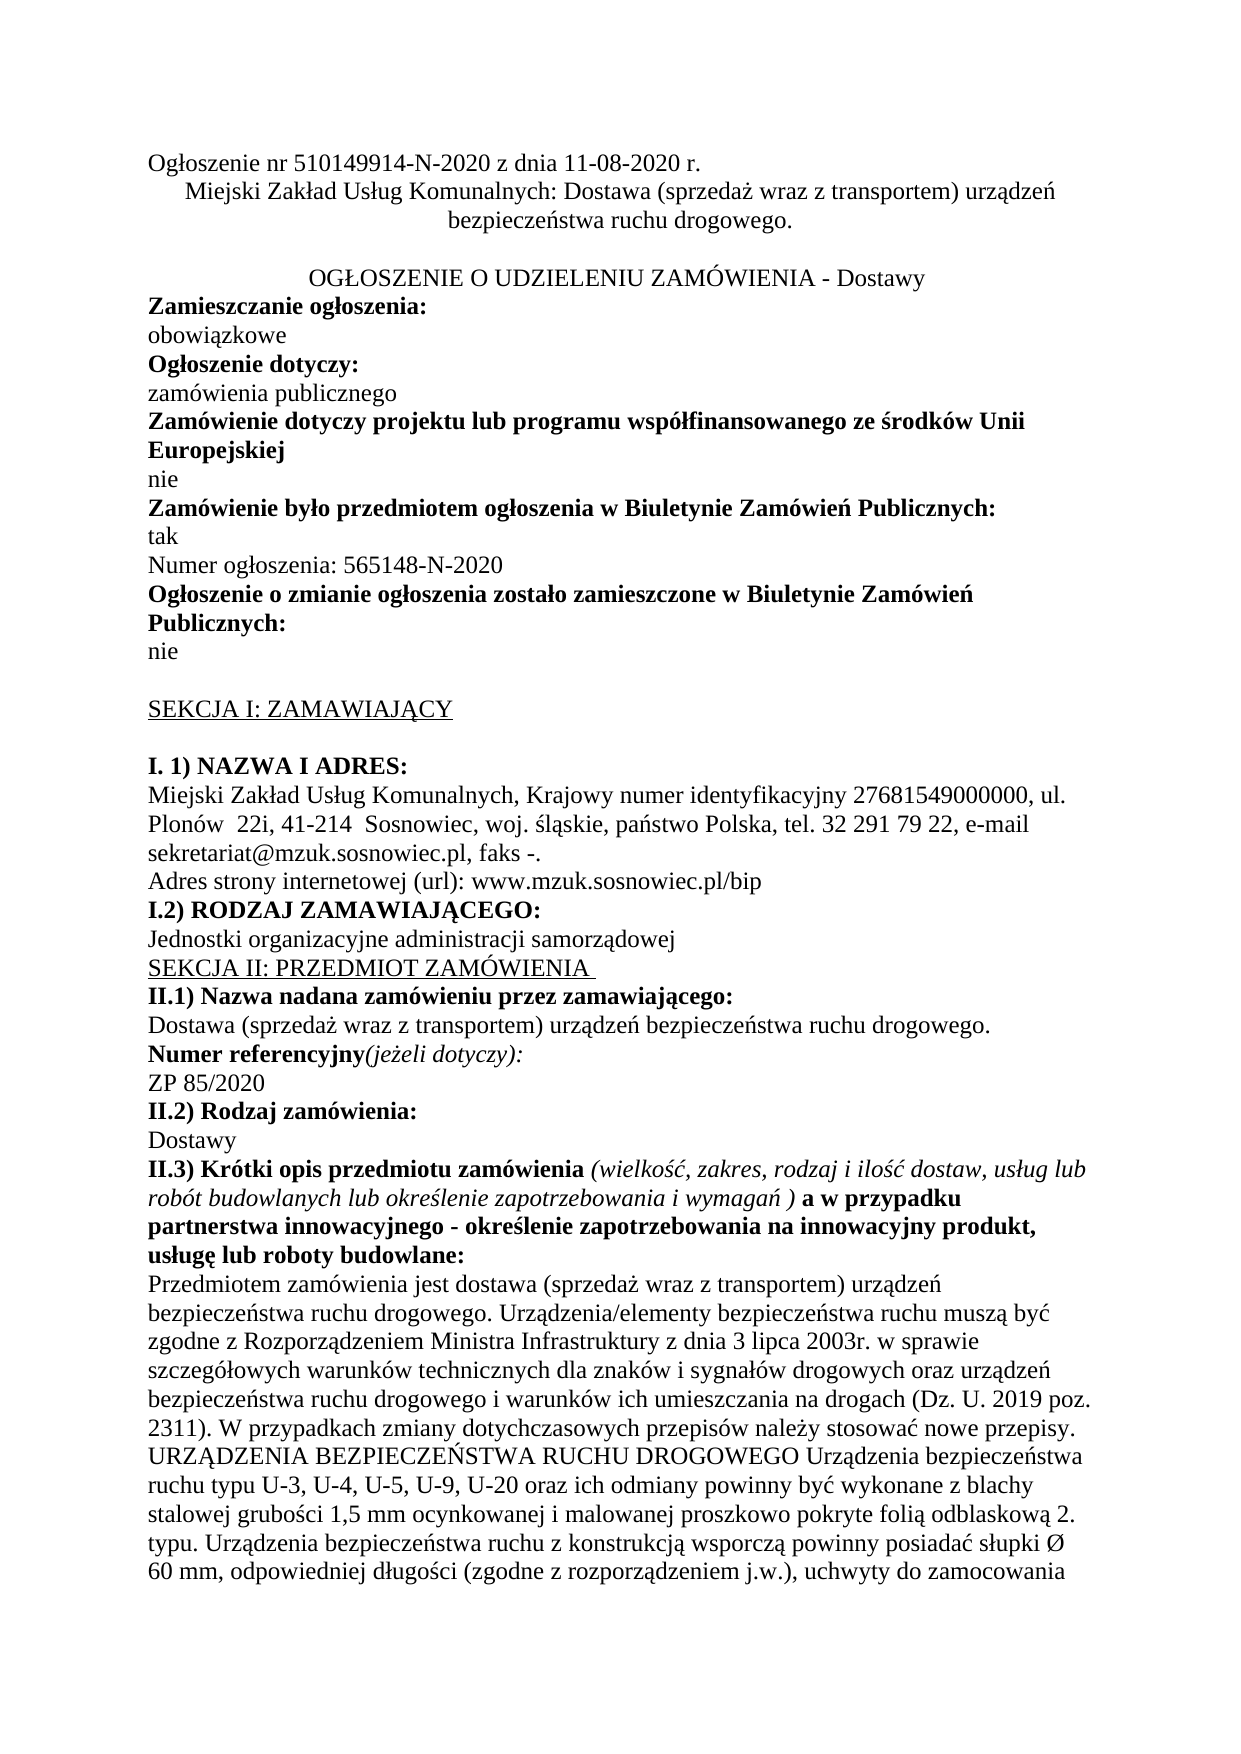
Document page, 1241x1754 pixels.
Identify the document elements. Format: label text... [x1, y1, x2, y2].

text Ogłoszenie dotyczy: [148, 349, 1093, 378]
text Miejski Zakład Usług Komunalnych, Krajowy numer identyfikacyjny 27681549000000, ul. Plonów 22i, 41-214 Sosnowiec, woj. śląskie, państwo Polska, tel. 32 291 79 22, e-mail sekretariat@mzuk.sosnowiec.pl, faks -. Adres strony internetowej (url): www.mzuk.sosnowiec.pl/bip [148, 780, 1093, 895]
text tak Numer ogłoszenia: 565148-N-2020 [148, 521, 1093, 579]
text II.1) Nazwa nadana zamówieniu przez zamawiającego: [148, 981, 1093, 1010]
text Dostawa (sprzedaż wraz z transportem) urządzeń bezpieczeństwa ruchu drogowego. [148, 1010, 1093, 1039]
text II.2) Rodzaj zamówienia: [148, 1096, 1093, 1125]
text Miejski Zakład Usług Komunalnych: Dostawa (sprzedaż wraz z transportem) urządzeń bezpieczeństwa ruchu drogowego. OGŁOSZENIE O UDZIELENIU ZAMÓWIENIA - Dostawy [148, 176, 1093, 291]
text Przedmiotem zamówienia jest dostawa (sprzedaż wraz z transportem) urządzeń bezpieczeństwa ruchu drogowego. Urządzenia/elementy bezpieczeństwa ruchu muszą być zgodne z Rozporządzeniem Ministra Infrastruktury z dnia 3 lipca 2003r. w sprawie szczegółowych warunków technicznych dla znaków i sygnałów drogowych oraz urządzeń bezpieczeństwa ruchu drogowego i warunków ich umieszczania na drogach (Dz. U. 2019 poz. 2311). W przypadkach zmiany dotychczasowych przepisów należy stosować nowe przepisy. URZĄDZENIA BEZPIECZEŃSTWA RUCHU DROGOWEGO Urządzenia bezpieczeństwa ruchu typu U-3, U-4, U-5, U-9, U-20 oraz ich odmiany powinny być wykonane z blachy stalowej grubości 1,5 mm ocynkowanej i malowanej proszkowo pokryte folią odblaskową 2. typu. Urządzenia bezpieczeństwa ruchu z konstrukcją wsporczą powinny posiadać słupki Ø 60 mm, odpowiedniej długości (zgodne z rozporządzeniem j.w.), uchwyty do zamocowania [148, 1269, 1093, 1585]
text I.2) RODZAJ ZAMAWIAJĄCEGO: [148, 895, 1093, 924]
text Zamówienie dotyczy projektu lub programu współfinansowanego ze środków Unii Europejskiej [148, 406, 1093, 464]
text SEKCJA I: ZAMAWIAJĄCY [148, 694, 1093, 723]
text zamówienia publicznego [148, 378, 1093, 406]
text Zamówienie było przedmiotem ogłoszenia w Biuletynie Zamówień Publicznych: [148, 493, 1093, 521]
text obowiązkowe [148, 320, 1093, 349]
text Jednostki organizacyjne administracji samorządowej [148, 924, 1093, 953]
text Dostawy [148, 1125, 1093, 1154]
text nie [148, 636, 1093, 665]
text SEKCJA II: PRZEDMIOT ZAMÓWIENIA [148, 953, 1093, 981]
text Zamieszczanie ogłoszenia: [148, 291, 1093, 320]
text ZP 85/2020 [148, 1068, 1093, 1096]
text nie [148, 464, 1093, 493]
text I. 1) NAZWA I ADRES: [148, 751, 1093, 780]
text Ogłoszenie o zmianie ogłoszenia zostało zamieszczone w Biuletynie Zamówień Publicznych: [148, 579, 1093, 636]
text Ogłoszenie nr 510149914-N-2020 z dnia 11-08-2020 r. [148, 148, 1093, 176]
text Numer referencyjny(jeżeli dotyczy): [148, 1039, 1093, 1068]
text II.3) Krótki opis przedmiotu zamówienia (wielkość, zakres, rodzaj i ilość dostaw, usług lub robót budowlanych lub określenie zapotrzebowania i wymagań ) a w przypadku partnerstwa innowacyjnego - określenie zapotrzebowania na innowacyjny produkt, usługę lub roboty budowlane: [148, 1154, 1093, 1269]
